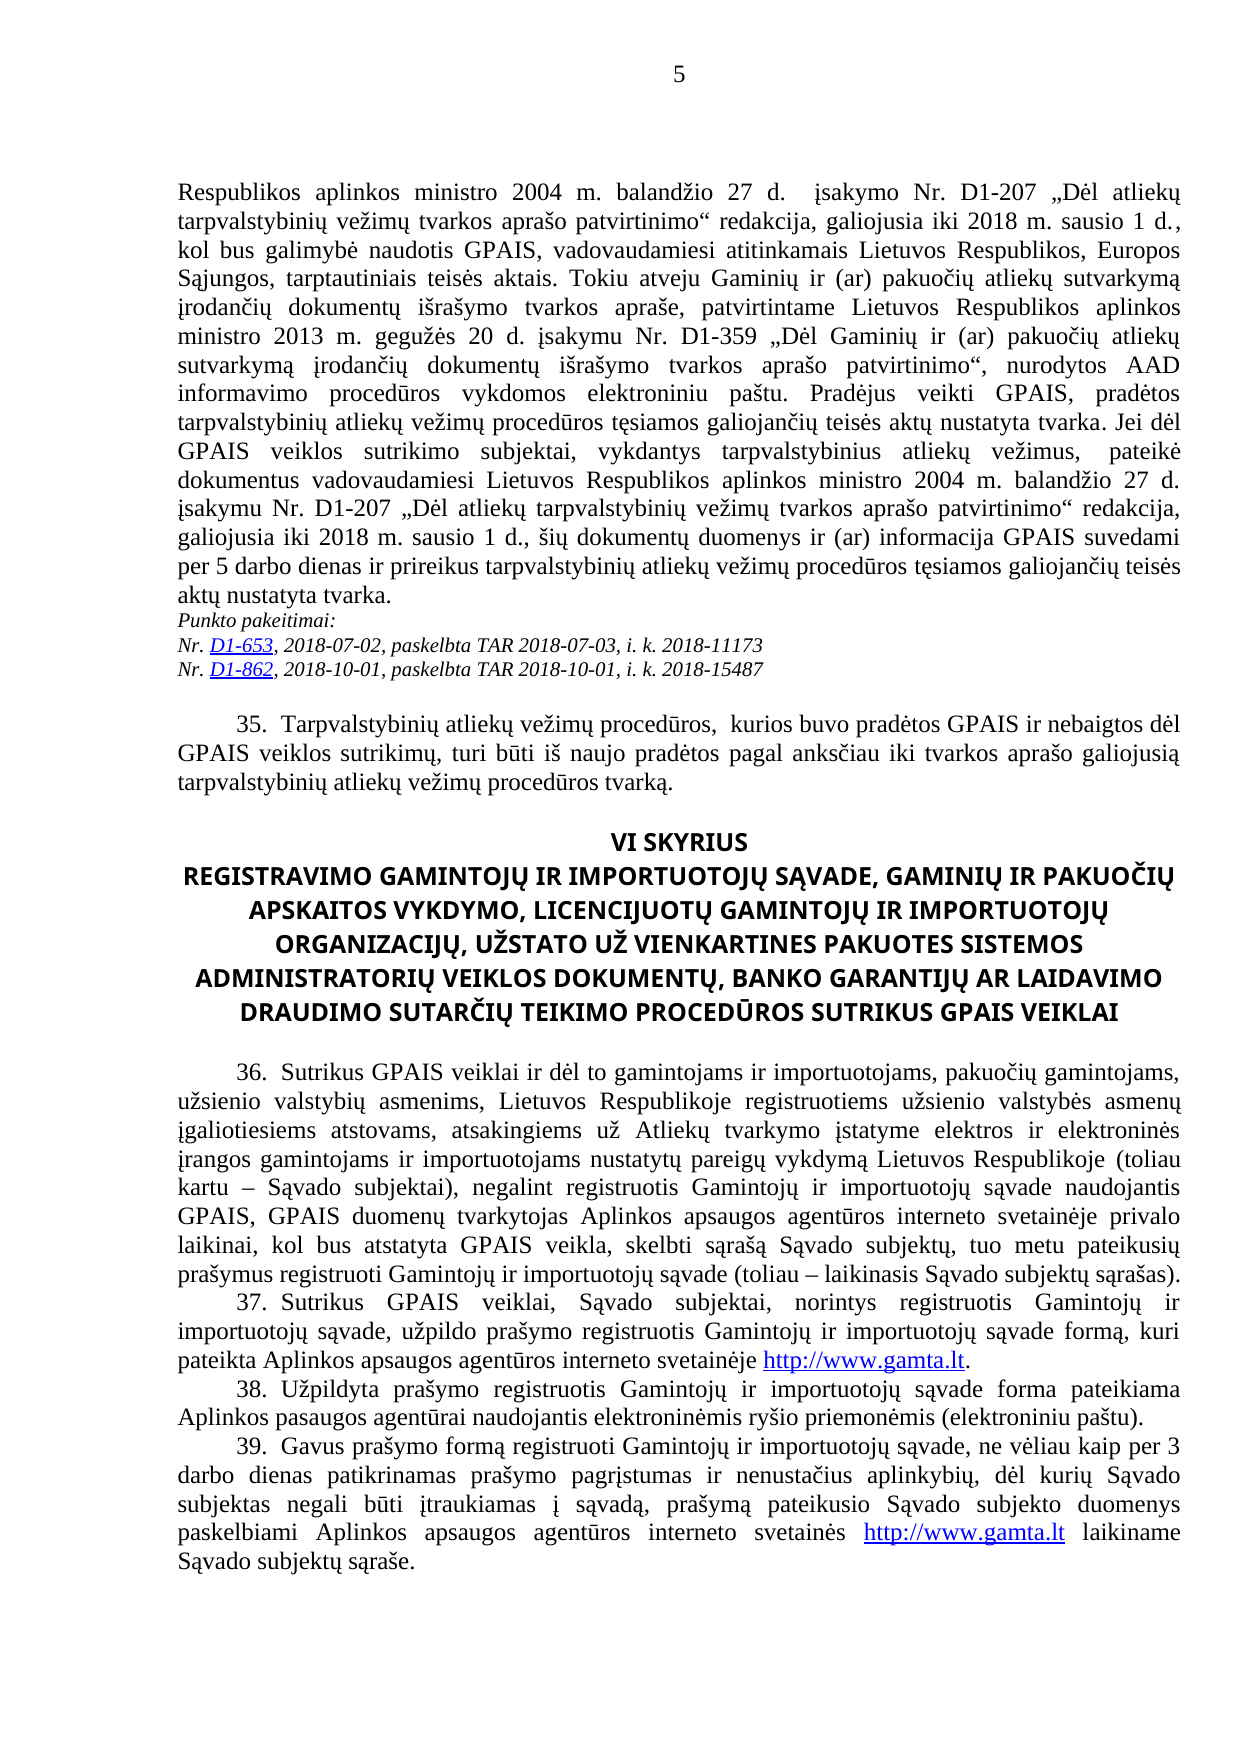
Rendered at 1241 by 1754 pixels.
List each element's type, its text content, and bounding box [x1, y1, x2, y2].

text Respublikos aplinkos ministro 2004 m. balandžio 27 d. įsakymo Nr. D1-207 „Dėl atliekų tarpvalstybinių vežimų tvarkos aprašo patvirtinimo“ redakcija, galiojusia iki 2018 m. sausio 1 d., kol bus galimybė naudotis GPAIS, vadovaudamiesi atitinkamais Lietuvos Respublikos, Europos Sąjungos, tarptautiniais teisės aktais. Tokiu atveju Gaminių ir (ar) pakuočių atliekų sutvarkymą įrodančių dokumentų išrašymo tvarkos apraše, patvirtintame Lietuvos Respublikos aplinkos ministro 2013 m. gegužės 20 d. įsakymu Nr. D1-359 „Dėl Gaminių ir (ar) pakuočių atliekų sutvarkymą įrodančių dokumentų išrašymo tvarkos aprašo patvirtinimo“, nurodytos AAD informavimo procedūros vykdomos elektroniniu paštu. Pradėjus veikti GPAIS, pradėtos tarpvalstybinių atliekų vežimų procedūros tęsiamos galiojančių teisės aktų nustatyta tvarka. Jei dėl GPAIS veiklos sutrikimo subjektai, vykdantys tarpvalstybinius atliekų vežimus, pateikė dokumentus vadovaudamiesi Lietuvos Respublikos aplinkos ministro 2004 m. balandžio 27 d. įsakymu Nr. D1-207 „Dėl atliekų tarpvalstybinių vežimų tvarkos aprašo patvirtinimo“ redakcija, galiojusia iki 2018 m. sausio 1 d., šių dokumentų duomenys ir (ar) informacija GPAIS suvedami per 5 darbo dienas ir prireikus tarpvalstybinių atliekų vežimų procedūros tęsiamos galiojančių teisės aktų nustatyta tvarka. [177, 177, 1181, 608]
text 36. Sutrikus GPAIS veiklai ir dėl to gamintojams ir importuotojams, pakuočių gamintojams, užsienio valstybių asmenims, Lietuvos Respublikoje registruotiems užsienio valstybės asmenų įgaliotiesiems atstovams, atsakingiems už Atliekų tvarkymo įstatyme elektros ir elektroninės įrangos gamintojams ir importuotojams nustatytų pareigų vykdymą Lietuvos Respublikoje (toliau kartu – Sąvado subjektai), negalint registruotis Gamintojų ir importuotojų sąvade naudojantis GPAIS, GPAIS duomenų tvarkytojas Aplinkos apsaugos agentūros interneto svetainėje privalo laikinai, kol bus atstatyta GPAIS veikla, skelbti sąrašą Sąvado subjektų, tuo metu pateikusių prašymus registruoti Gamintojų ir importuotojų sąvade (toliau – laikinasis Sąvado subjektų sąrašas). [177, 1057, 1181, 1287]
text Registravimo Gamintojų ir importuotojų sąvade, gaminių ir pakuočių apskaitos vykdymo, licencijuotų gamintojų ir importuotojų organizacijų, užstato už vienkartines pakuotes sistemos administratorių veiklos dokumentų, banko garantijų ar laidavimo draudimo sutarčių teikimo procedūros sutrikus GPAIS veiklai [177, 858, 1181, 1029]
text VI SKYRIUS [177, 824, 1181, 858]
text 37. Sutrikus GPAIS veiklai, Sąvado subjektai, norintys registruotis Gamintojų ir importuotojų sąvade, užpildo prašymo registruotis Gamintojų ir importuotojų sąvade formą, kuri pateikta Aplinkos apsaugos agentūros interneto svetainėje http://www.gamta.lt. [177, 1287, 1181, 1374]
text Nr. D1-653, 2018-07-02, paskelbta TAR 2018-07-03, i. k. 2018-11173 [177, 632, 1181, 657]
text 39. Gavus prašymo formą registruoti Gamintojų ir importuotojų sąvade, ne vėliau kaip per 3 darbo dienas patikrinamas prašymo pagrįstumas ir nenustačius aplinkybių, dėl kurių Sąvado subjektas negali būti įtraukiamas į sąvadą, prašymą pateikusio Sąvado subjekto duomenys paskelbiami Aplinkos apsaugos agentūros interneto svetainės http://www.gamta.lt laikiname Sąvado subjektų sąraše. [177, 1431, 1181, 1575]
text 38. Užpildyta prašymo registruotis Gamintojų ir importuotojų sąvade forma pateikiama Aplinkos pasaugos agentūrai naudojantis elektroninėmis ryšio priemonėmis (elektroniniu paštu). [177, 1374, 1181, 1431]
text Punkto pakeitimai: [177, 608, 1181, 632]
text 35. Tarpvalstybinių atliekų vežimų procedūros, kurios buvo pradėtos GPAIS ir nebaigtos dėl GPAIS veiklos sutrikimų, turi būti iš naujo pradėtos pagal anksčiau iki tvarkos aprašo galiojusią tarpvalstybinių atliekų vežimų procedūros tvarką. [177, 709, 1181, 796]
text Nr. D1-862, 2018-10-01, paskelbta TAR 2018-10-01, i. k. 2018-15487 [177, 657, 1181, 681]
